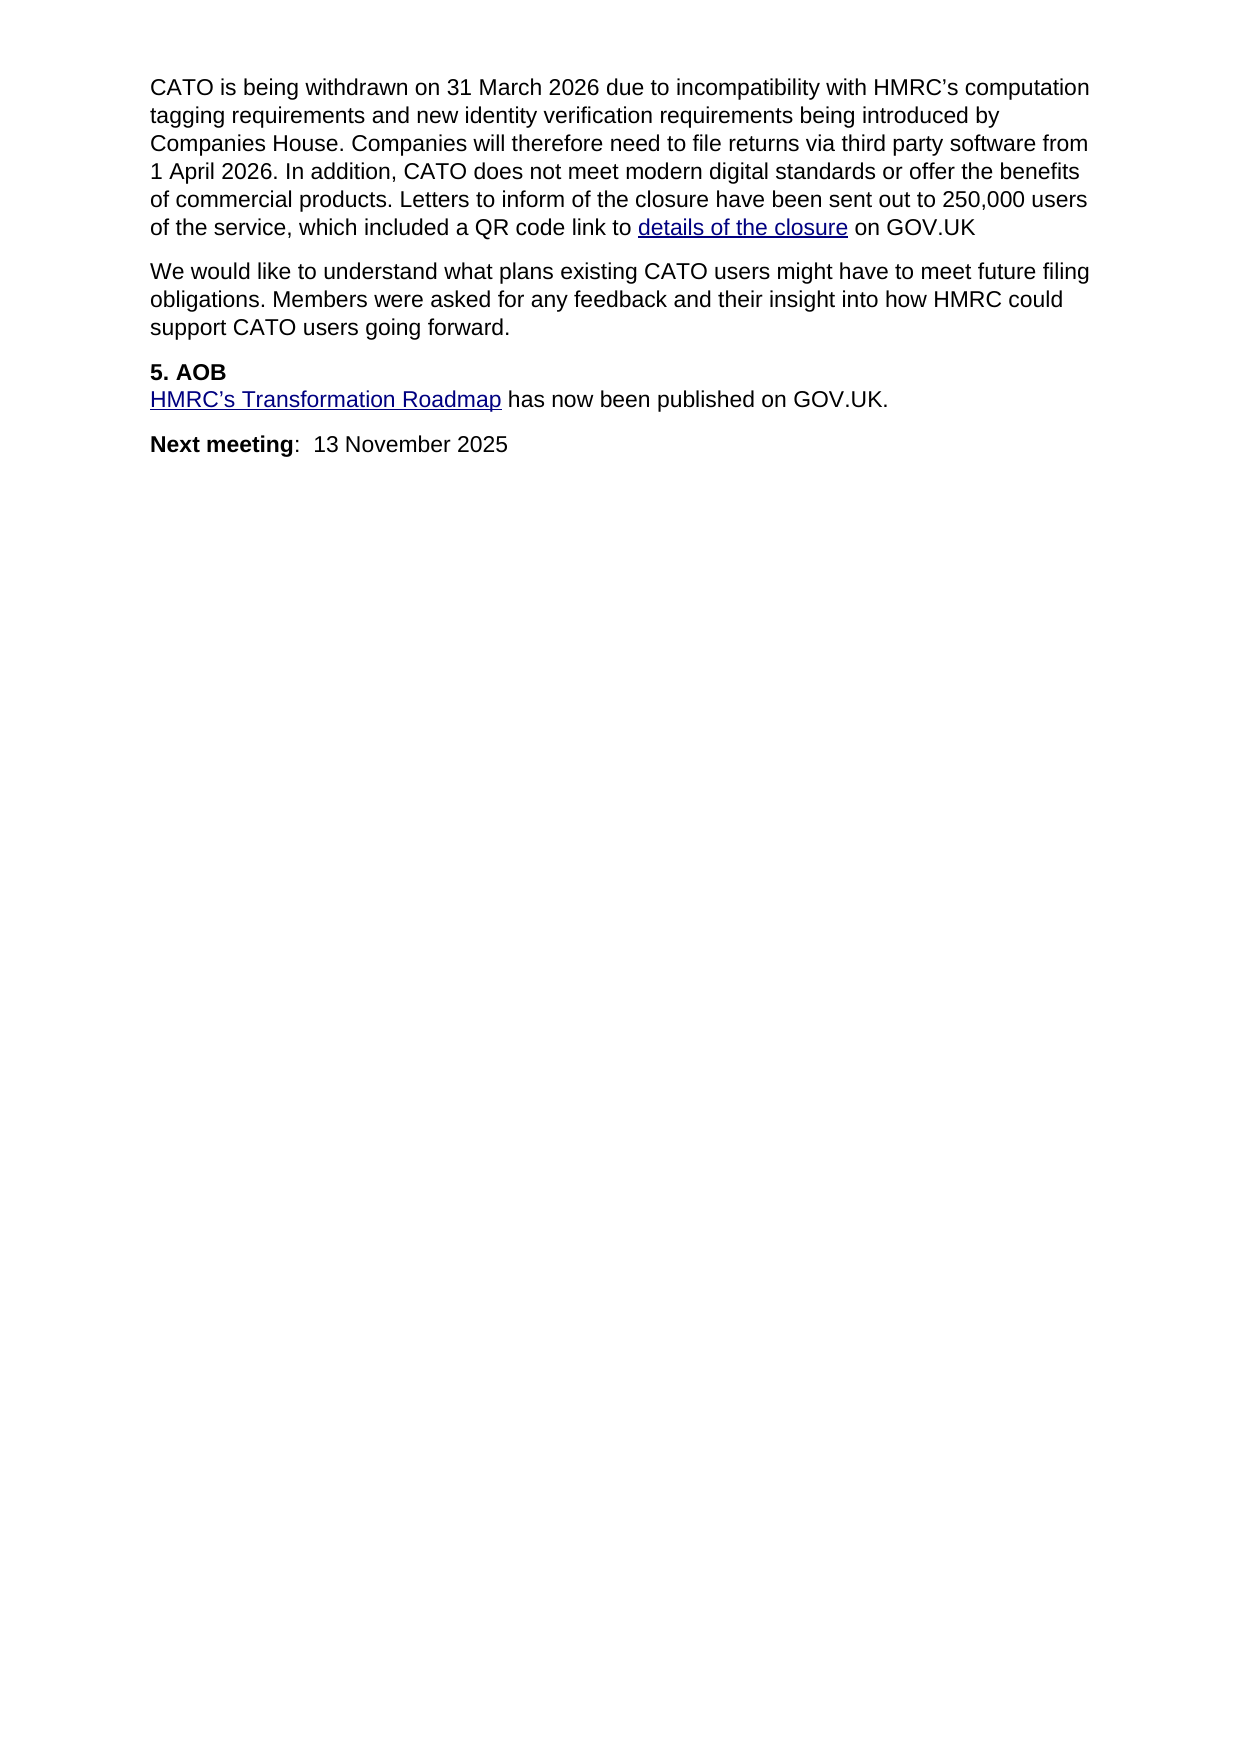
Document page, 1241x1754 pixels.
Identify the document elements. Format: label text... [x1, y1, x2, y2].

text We would like to understand what plans existing CATO users might have to meet future filing obligations. Members were asked for any feedback and their insight into how HMRC could support CATO users going forward. [150, 258, 1090, 340]
text CATO is being withdrawn on 31 March 2026 due to incompatibility with HMRC’s computation tagging requirements and new identity verification requirements being introduced by Companies House. Companies will therefore need to file returns via third party software from 1 April 2026. In addition, CATO does not meet modern digital standards or offer the benefits of commercial products. Letters to inform of the closure have been sent out to 250,000 users of the service, which included a QR code link to details of the closure on GOV.UK [150, 74, 1090, 240]
text HMRC’s Transformation Roadmap has now been published on GOV.UK. [150, 386, 1090, 413]
text 5. AOB [150, 358, 1090, 385]
text Next meeting: 13 November 2025 [150, 431, 1090, 457]
